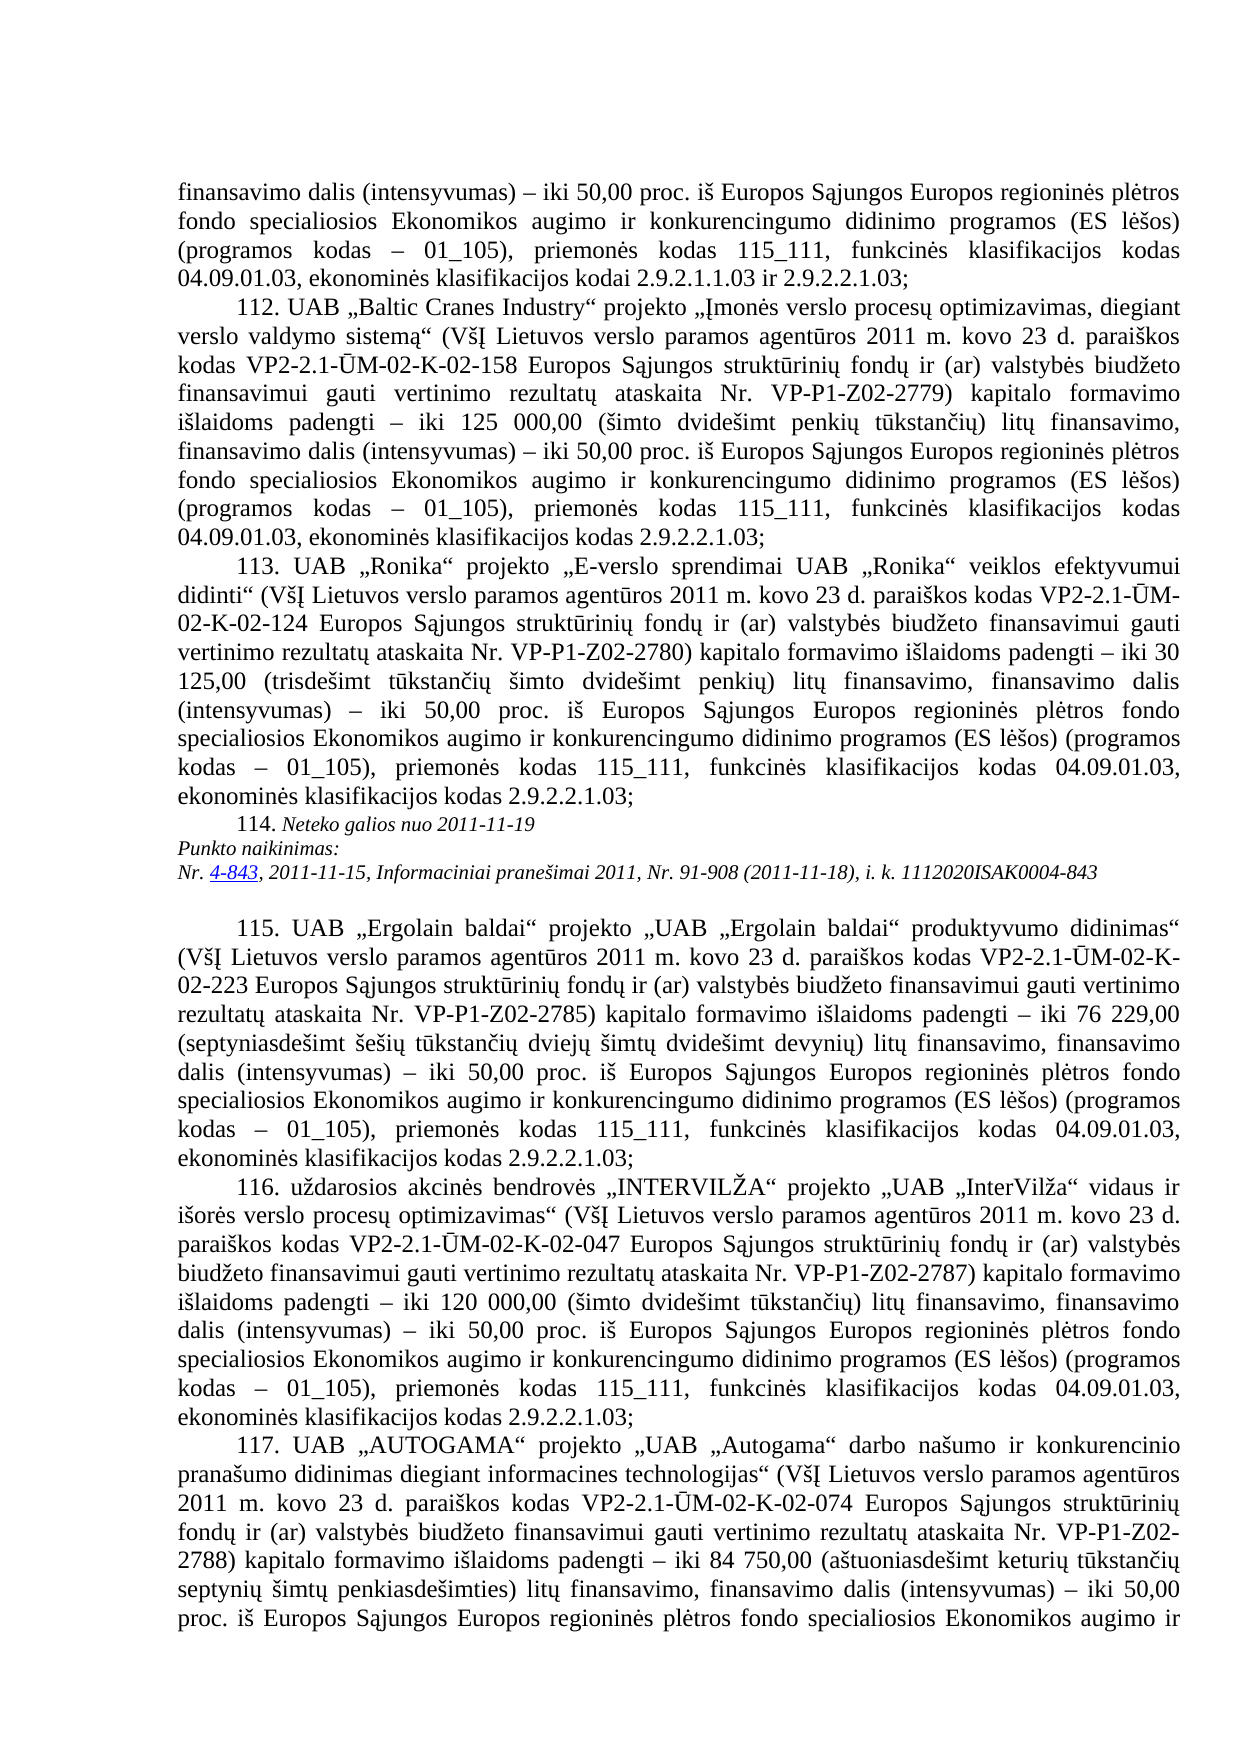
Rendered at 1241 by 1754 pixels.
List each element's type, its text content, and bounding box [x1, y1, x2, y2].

text 114. Neteko galios nuo 2011-11-19 [177, 810, 1181, 836]
text 112. UAB „Baltic Cranes Industry“ projekto „Įmonės verslo procesų optimizavimas, diegiant verslo valdymo sistemą“ (VšĮ Lietuvos verslo paramos agentūros 2011 m. kovo 23 d. paraiškos kodas VP2-2.1-ŪM-02-K-02-158 Europos Sąjungos struktūrinių fondų ir (ar) valstybės biudžeto finansavimui gauti vertinimo rezultatų ataskaita Nr. VP-P1-Z02-2779) kapitalo formavimo išlaidoms padengti – iki 125 000,00 (šimto dvidešimt penkių tūkstančių) litų finansavimo, finansavimo dalis (intensyvumas) – iki 50,00 proc. iš Europos Sąjungos Europos regioninės plėtros fondo specialiosios Ekonomikos augimo ir konkurencingumo didinimo programos (ES lėšos) (programos kodas – 01_105), priemonės kodas 115_111, funkcinės klasifikacijos kodas 04.09.01.03, ekonominės klasifikacijos kodas 2.9.2.2.1.03; [177, 292, 1181, 551]
text Nr. 4-843, 2011-11-15, Informaciniai pranešimai 2011, Nr. 91-908 (2011-11-18), i. k. 1112020ISAK0004-843 [177, 860, 1181, 884]
text 117. UAB „AUTOGAMA“ projekto „UAB „Autogama“ darbo našumo ir konkurencinio pranašumo didinimas diegiant informacines technologijas“ (VšĮ Lietuvos verslo paramos agentūros 2011 m. kovo 23 d. paraiškos kodas VP2-2.1-ŪM-02-K-02-074 Europos Sąjungos struktūrinių fondų ir (ar) valstybės biudžeto finansavimui gauti vertinimo rezultatų ataskaita Nr. VP-P1-Z02-2788) kapitalo formavimo išlaidoms padengti – iki 84 750,00 (aštuoniasdešimt keturių tūkstančių septynių šimtų penkiasdešimties) litų finansavimo, finansavimo dalis (intensyvumas) – iki 50,00 proc. iš Europos Sąjungos Europos regioninės plėtros fondo specialiosios Ekonomikos augimo ir [177, 1430, 1181, 1632]
text 116. uždarosios akcinės bendrovės „INTERVILŽA“ projekto „UAB „InterVilža“ vidaus ir išorės verslo procesų optimizavimas“ (VšĮ Lietuvos verslo paramos agentūros 2011 m. kovo 23 d. paraiškos kodas VP2-2.1-ŪM-02-K-02-047 Europos Sąjungos struktūrinių fondų ir (ar) valstybės biudžeto finansavimui gauti vertinimo rezultatų ataskaita Nr. VP-P1-Z02-2787) kapitalo formavimo išlaidoms padengti – iki 120 000,00 (šimto dvidešimt tūkstančių) litų finansavimo, finansavimo dalis (intensyvumas) – iki 50,00 proc. iš Europos Sąjungos Europos regioninės plėtros fondo specialiosios Ekonomikos augimo ir konkurencingumo didinimo programos (ES lėšos) (programos kodas – 01_105), priemonės kodas 115_111, funkcinės klasifikacijos kodas 04.09.01.03, ekonominės klasifikacijos kodas 2.9.2.2.1.03; [177, 1172, 1181, 1430]
text finansavimo dalis (intensyvumas) – iki 50,00 proc. iš Europos Sąjungos Europos regioninės plėtros fondo specialiosios Ekonomikos augimo ir konkurencingumo didinimo programos (ES lėšos) (programos kodas – 01_105), priemonės kodas 115_111, funkcinės klasifikacijos kodas 04.09.01.03, ekonominės klasifikacijos kodai 2.9.2.1.1.03 ir 2.9.2.2.1.03; [177, 177, 1181, 292]
text Punkto naikinimas: [177, 836, 1181, 860]
text 115. UAB „Ergolain baldai“ projekto „UAB „Ergolain baldai“ produktyvumo didinimas“ (VšĮ Lietuvos verslo paramos agentūros 2011 m. kovo 23 d. paraiškos kodas VP2-2.1-ŪM-02-K-02-223 Europos Sąjungos struktūrinių fondų ir (ar) valstybės biudžeto finansavimui gauti vertinimo rezultatų ataskaita Nr. VP-P1-Z02-2785) kapitalo formavimo išlaidoms padengti – iki 76 229,00 (septyniasdešimt šešių tūkstančių dviejų šimtų dvidešimt devynių) litų finansavimo, finansavimo dalis (intensyvumas) – iki 50,00 proc. iš Europos Sąjungos Europos regioninės plėtros fondo specialiosios Ekonomikos augimo ir konkurencingumo didinimo programos (ES lėšos) (programos kodas – 01_105), priemonės kodas 115_111, funkcinės klasifikacijos kodas 04.09.01.03, ekonominės klasifikacijos kodas 2.9.2.2.1.03; [177, 913, 1181, 1172]
text 113. UAB „Ronika“ projekto „E-verslo sprendimai UAB „Ronika“ veiklos efektyvumui didinti“ (VšĮ Lietuvos verslo paramos agentūros 2011 m. kovo 23 d. paraiškos kodas VP2-2.1-ŪM-02-K-02-124 Europos Sąjungos struktūrinių fondų ir (ar) valstybės biudžeto finansavimui gauti vertinimo rezultatų ataskaita Nr. VP-P1-Z02-2780) kapitalo formavimo išlaidoms padengti – iki 30 125,00 (trisdešimt tūkstančių šimto dvidešimt penkių) litų finansavimo, finansavimo dalis (intensyvumas) – iki 50,00 proc. iš Europos Sąjungos Europos regioninės plėtros fondo specialiosios Ekonomikos augimo ir konkurencingumo didinimo programos (ES lėšos) (programos kodas – 01_105), priemonės kodas 115_111, funkcinės klasifikacijos kodas 04.09.01.03, ekonominės klasifikacijos kodas 2.9.2.2.1.03; [177, 551, 1181, 810]
